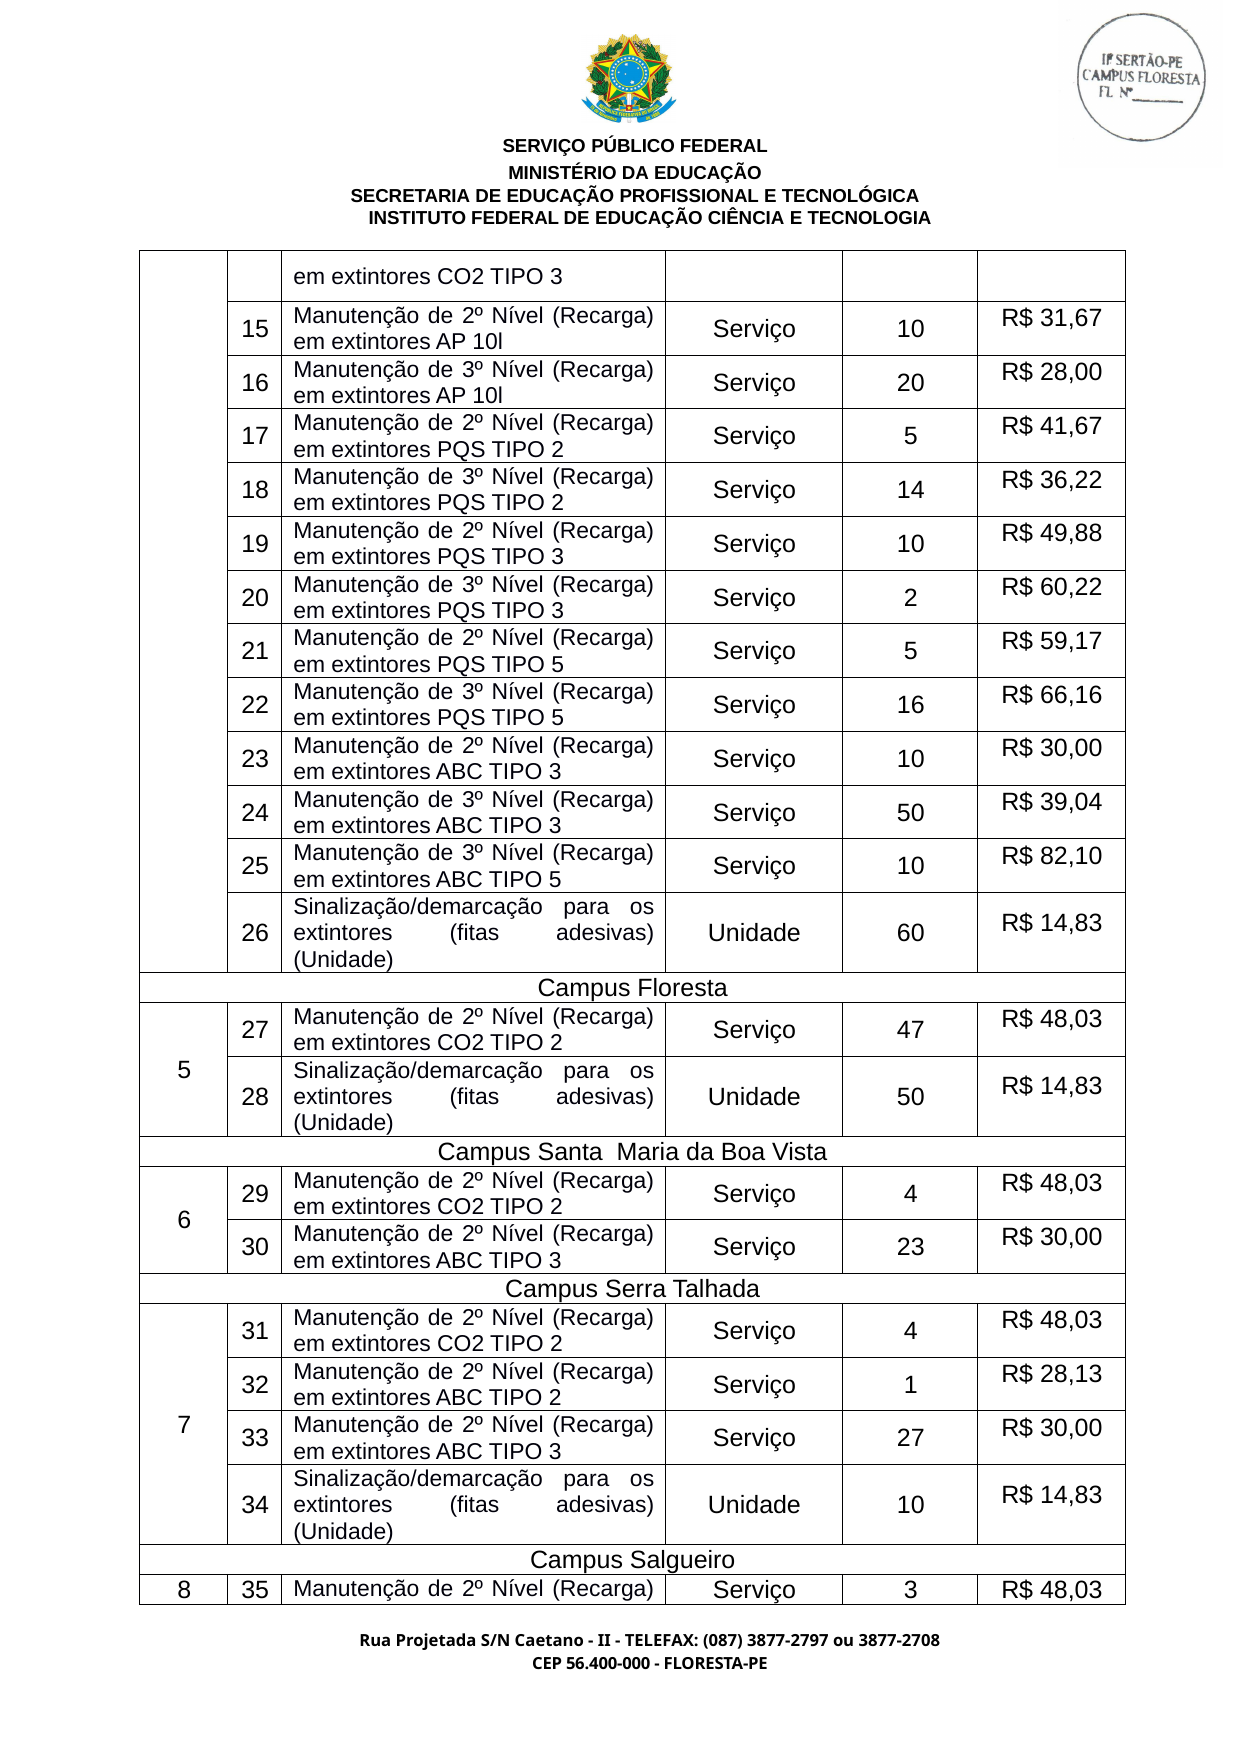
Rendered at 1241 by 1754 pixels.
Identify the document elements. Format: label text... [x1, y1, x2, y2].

table_cell 20 [228, 571, 281, 623]
table_cell R$ 36,22 [978, 463, 1125, 516]
table_cell R$ 82,10 [978, 839, 1125, 892]
table_cell Manutenção de 2º Nível (Recarga) em extintores ABC TIPO 3 [282, 732, 665, 784]
table_cell 30 [228, 1220, 281, 1273]
table_cell 2 [843, 571, 977, 623]
table_cell R$ 48,03 [978, 1003, 1125, 1056]
table_cell 3 [843, 1575, 977, 1604]
table_cell Serviço [666, 571, 842, 623]
table_cell 4 [843, 1304, 977, 1357]
table_cell Serviço [666, 732, 842, 784]
table_cell 31 [228, 1304, 281, 1357]
table_cell 50 [843, 1057, 977, 1136]
table_cell Serviço [666, 1220, 842, 1273]
table_cell Serviço [666, 786, 842, 838]
table_cell Serviço [666, 1167, 842, 1219]
table_cell 22 [228, 678, 281, 731]
table_cell 5 [843, 409, 977, 462]
table_cell 10 [843, 302, 977, 354]
table_cell Manutenção de 3º Nível (Recarga) em extintores AP 10l [282, 356, 665, 408]
table_cell [228, 251, 281, 301]
table_cell Manutenção de 2º Nível (Recarga) em extintores ABC TIPO 2 [282, 1358, 665, 1410]
table_cell 10 [843, 839, 977, 892]
table_cell 1 [843, 1358, 977, 1410]
table_cell Campus Santa Maria da Boa Vista [140, 1137, 1125, 1166]
table_cell Manutenção de 3º Nível (Recarga) em extintores ABC TIPO 5 [282, 839, 665, 892]
table_cell 25 [228, 839, 281, 892]
table_cell 35 [228, 1575, 281, 1604]
table_cell Serviço [666, 624, 842, 677]
table_cell R$ 14,83 [978, 1057, 1125, 1136]
table_cell [978, 251, 1125, 301]
table_cell 5 [140, 1003, 227, 1136]
table_cell Manutenção de 2º Nível (Recarga) em extintores PQS TIPO 3 [282, 517, 665, 569]
table_cell Unidade [666, 1465, 842, 1544]
table_cell 28 [228, 1057, 281, 1136]
table_cell Unidade [666, 1057, 842, 1136]
table_cell [843, 251, 977, 301]
table_cell Serviço [666, 1003, 842, 1056]
table_cell 29 [228, 1167, 281, 1219]
table_cell 50 [843, 786, 977, 838]
table_cell Manutenção de 2º Nível (Recarga) [282, 1575, 665, 1604]
table_cell 60 [843, 893, 977, 972]
table_cell Manutenção de 3º Nível (Recarga) em extintores PQS TIPO 5 [282, 678, 665, 731]
table_cell Serviço [666, 678, 842, 731]
table_cell R$ 48,03 [978, 1575, 1125, 1604]
table_cell 5 [843, 624, 977, 677]
table_cell 47 [843, 1003, 977, 1056]
table_cell 8 [140, 1575, 227, 1604]
table_cell Serviço [666, 517, 842, 569]
table_cell 24 [228, 786, 281, 838]
table_cell em extintores CO2 TIPO 3 [282, 251, 665, 301]
table_cell Manutenção de 3º Nível (Recarga) em extintores PQS TIPO 3 [282, 571, 665, 623]
table_cell Manutenção de 2º Nível (Recarga) em extintores CO2 TIPO 2 [282, 1167, 665, 1219]
table_cell Manutenção de 2º Nível (Recarga) em extintores CO2 TIPO 2 [282, 1003, 665, 1056]
table_cell R$ 28,13 [978, 1358, 1125, 1410]
table_cell Manutenção de 2º Nível (Recarga) em extintores CO2 TIPO 2 [282, 1304, 665, 1357]
table_cell 10 [843, 732, 977, 784]
table_cell Sinalização/demarcação para os extintores (fitas adesivas) (Unidade) [282, 1057, 665, 1136]
table_cell R$ 31,67 [978, 302, 1125, 354]
table_cell Serviço [666, 463, 842, 516]
table_cell R$ 66,16 [978, 678, 1125, 731]
table_cell Serviço [666, 1575, 842, 1604]
table_cell 14 [843, 463, 977, 516]
table_cell 20 [843, 356, 977, 408]
table_cell 26 [228, 893, 281, 972]
table_cell 6 [140, 1167, 227, 1273]
table_cell R$ 59,17 [978, 624, 1125, 677]
table_cell Serviço [666, 839, 842, 892]
table_cell R$ 14,83 [978, 1465, 1125, 1544]
table_cell 27 [843, 1411, 977, 1464]
table_cell 15 [228, 302, 281, 354]
table_cell R$ 14,83 [978, 893, 1125, 972]
table_cell 17 [228, 409, 281, 462]
table_cell 32 [228, 1358, 281, 1410]
table_cell Serviço [666, 1358, 842, 1410]
table_cell 16 [228, 356, 281, 408]
table_cell Manutenção de 2º Nível (Recarga) em extintores ABC TIPO 3 [282, 1220, 665, 1273]
table_cell 27 [228, 1003, 281, 1056]
table_cell R$ 49,88 [978, 517, 1125, 569]
table_cell R$ 30,00 [978, 1411, 1125, 1464]
table_cell Manutenção de 2º Nível (Recarga) em extintores PQS TIPO 2 [282, 409, 665, 462]
table_cell Serviço [666, 1304, 842, 1357]
table_cell Campus Floresta [140, 973, 1125, 1002]
table_cell 34 [228, 1465, 281, 1544]
table_cell Serviço [666, 356, 842, 408]
table_cell Sinalização/demarcação para os extintores (fitas adesivas) (Unidade) [282, 893, 665, 972]
table_cell Manutenção de 3º Nível (Recarga) em extintores ABC TIPO 3 [282, 786, 665, 838]
table_cell [666, 251, 842, 301]
table_cell [140, 251, 227, 972]
table_cell 16 [843, 678, 977, 731]
table_cell 10 [843, 1465, 977, 1544]
table_cell Manutenção de 2º Nível (Recarga) em extintores AP 10l [282, 302, 665, 354]
table_cell Campus Salgueiro [140, 1545, 1125, 1574]
table_cell 21 [228, 624, 281, 677]
picture [581, 34, 677, 123]
table_cell 23 [228, 732, 281, 784]
table_cell Serviço [666, 1411, 842, 1464]
table_cell 18 [228, 463, 281, 516]
table_cell R$ 30,00 [978, 732, 1125, 784]
picture [1058, 0, 1223, 168]
table_cell 23 [843, 1220, 977, 1273]
table_cell R$ 28,00 [978, 356, 1125, 408]
table_cell Manutenção de 2º Nível (Recarga) em extintores PQS TIPO 5 [282, 624, 665, 677]
table_cell 4 [843, 1167, 977, 1219]
table_cell 19 [228, 517, 281, 569]
table_cell R$ 48,03 [978, 1167, 1125, 1219]
table_cell 7 [140, 1304, 227, 1544]
table_cell R$ 30,00 [978, 1220, 1125, 1273]
table_cell R$ 41,67 [978, 409, 1125, 462]
table_cell Sinalização/demarcação para os extintores (fitas adesivas) (Unidade) [282, 1465, 665, 1544]
table_cell 33 [228, 1411, 281, 1464]
table_cell Manutenção de 3º Nível (Recarga) em extintores PQS TIPO 2 [282, 463, 665, 516]
table_cell R$ 60,22 [978, 571, 1125, 623]
table_cell Manutenção de 2º Nível (Recarga) em extintores ABC TIPO 3 [282, 1411, 665, 1464]
table_cell R$ 39,04 [978, 786, 1125, 838]
table_cell Serviço [666, 409, 842, 462]
table_cell Campus Serra Talhada [140, 1274, 1125, 1303]
table_cell 10 [843, 517, 977, 569]
table_cell Unidade [666, 893, 842, 972]
table_cell Serviço [666, 302, 842, 354]
table_cell R$ 48,03 [978, 1304, 1125, 1357]
